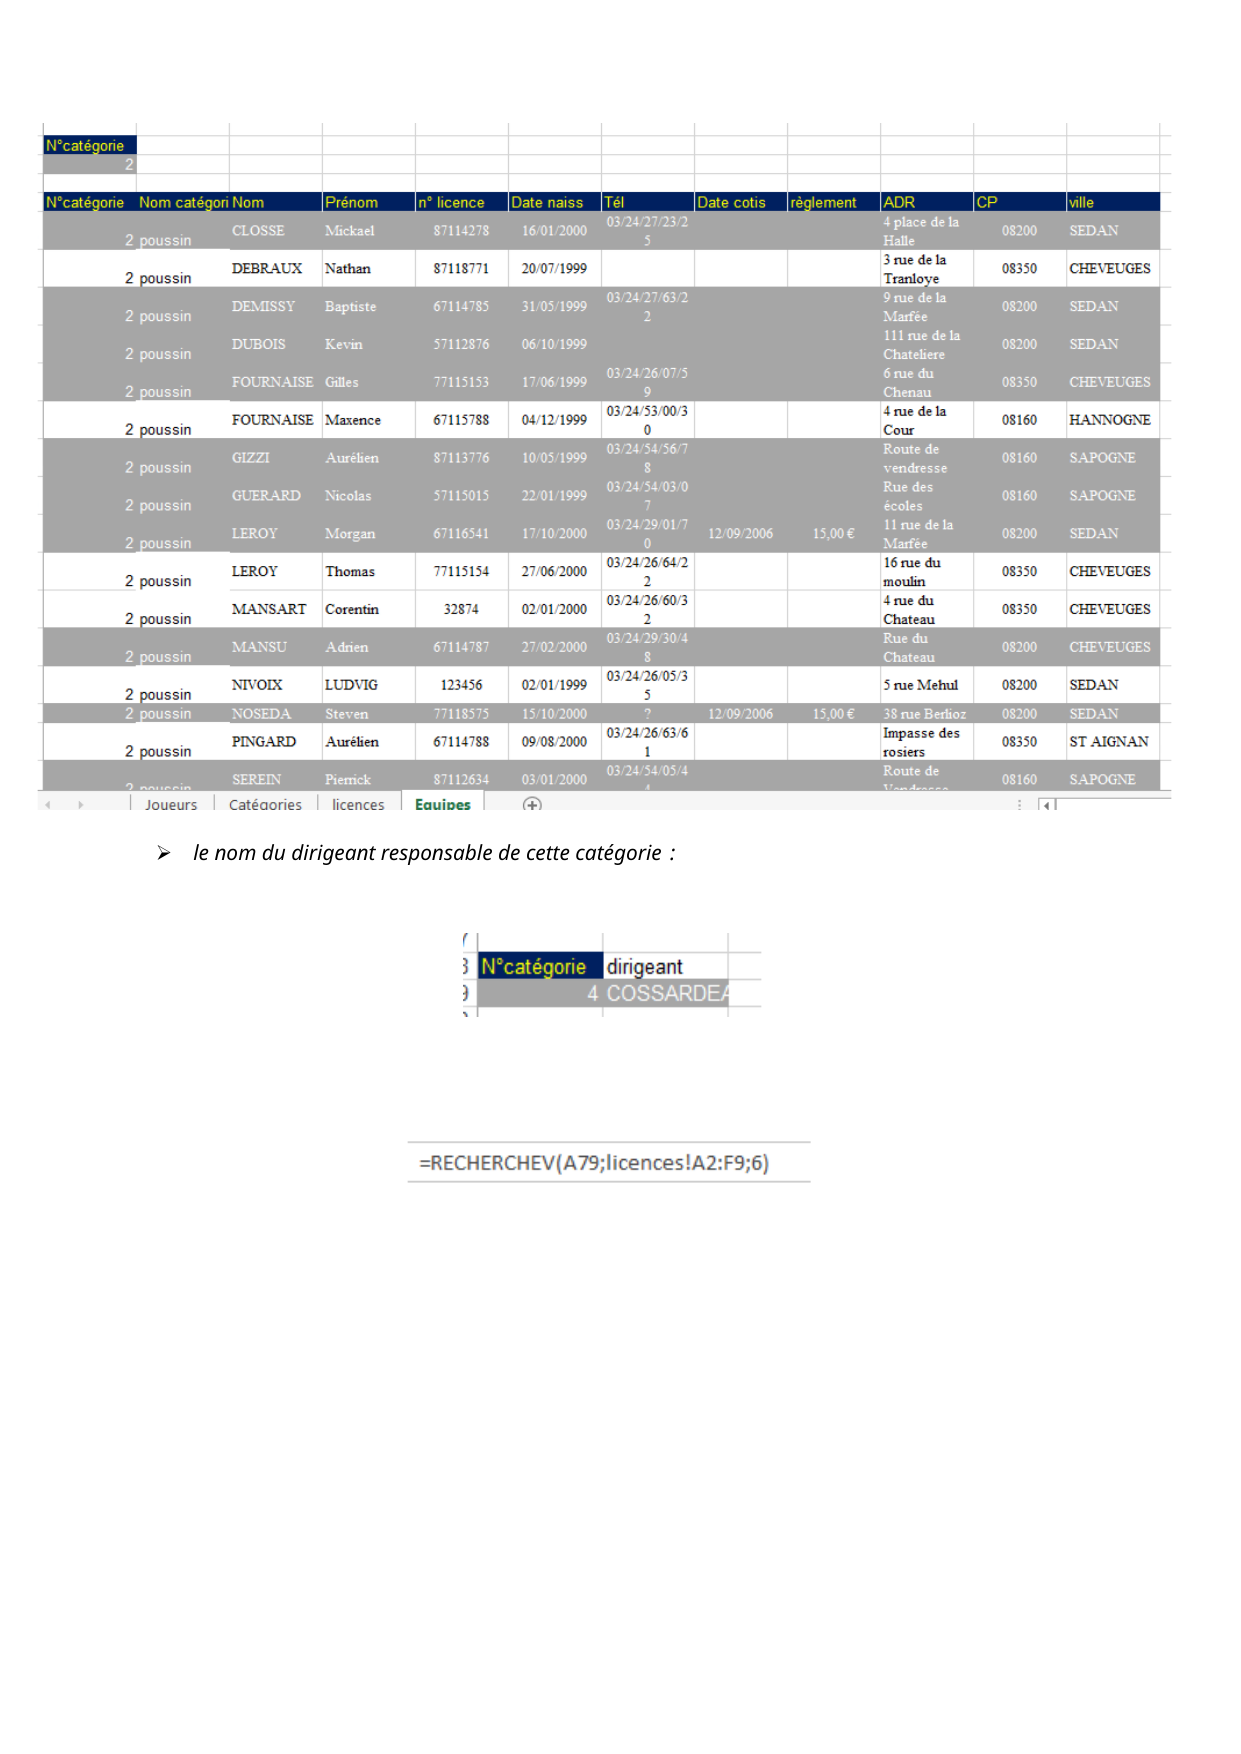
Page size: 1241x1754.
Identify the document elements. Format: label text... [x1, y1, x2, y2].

picture [407, 1129, 811, 1186]
picture [37, 123, 1172, 810]
picture [463, 933, 762, 1017]
list le nom du dirigeant responsable de cette catégorie : [156, 838, 1122, 867]
